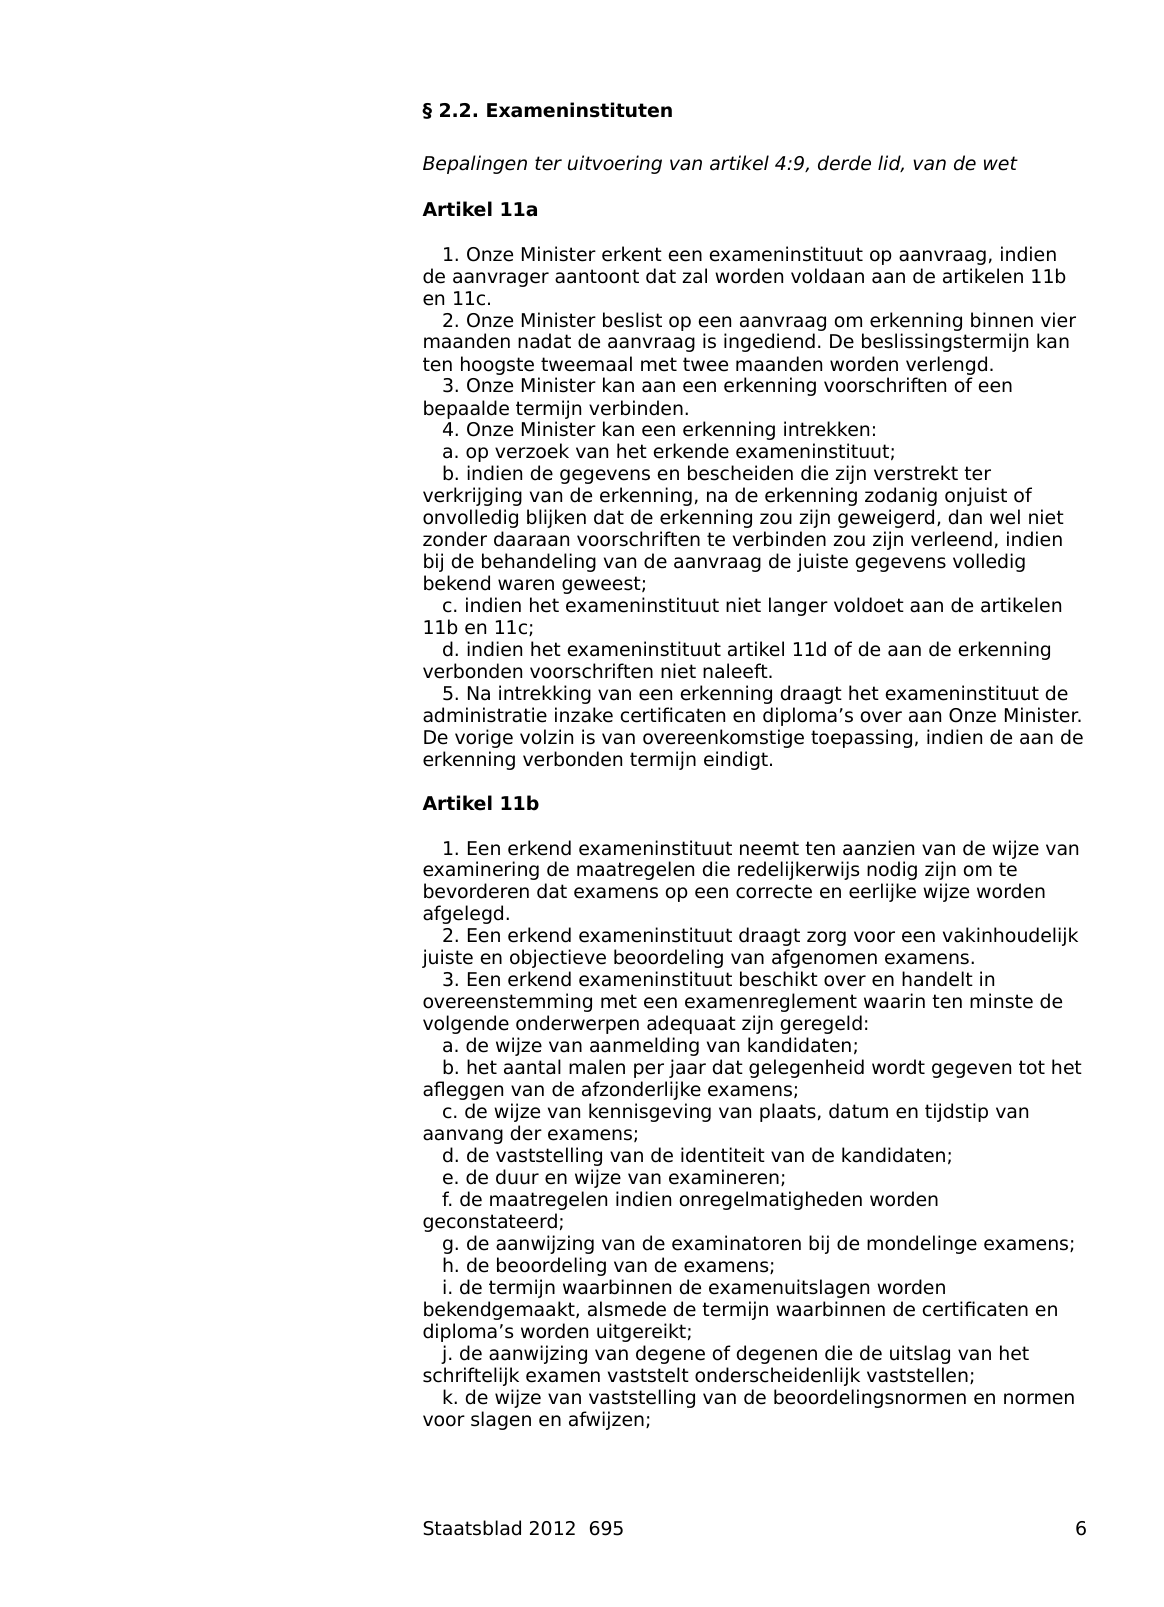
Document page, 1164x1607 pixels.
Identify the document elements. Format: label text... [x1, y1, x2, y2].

text i. de termijn waarbinnen de examenuitslagen worden bekendgemaakt, alsmede de termijn waarbinnen de certificaten en diploma’s worden uitgereikt; [422, 1277, 1087, 1343]
text 4. Onze Minister kan een erkenning intrekken: [422, 419, 1087, 441]
text 3. Onze Minister kan aan een erkenning voorschriften of een bepaalde termijn verbinden. [422, 375, 1087, 419]
text j. de aanwijzing van degene of degenen die de uitslag van het schriftelijk examen vaststelt onderscheidenlijk vaststellen; [422, 1343, 1087, 1387]
text k. de wijze van vaststelling van de beoordelingsnormen en normen voor slagen en afwijzen; [422, 1387, 1087, 1431]
subtitle Bepalingen ter uitvoering van artikel 4:9, derde lid, van de wet [422, 152, 1087, 174]
text 2. Een erkend exameninstituut draagt zorg voor een vakinhoudelijk juiste en objectieve beoordeling van afgenomen examens. [422, 925, 1087, 969]
subtitle § 2.2. Exameninstituten [422, 100, 1087, 122]
text a. op verzoek van het erkende exameninstituut; [422, 441, 1087, 463]
text b. indien de gegevens en bescheiden die zijn verstrekt ter verkrijging van de erkenning, na de erkenning zodanig onjuist of onvolledig blijken dat de erkenning zou zijn geweigerd, dan wel niet zonder daaraan voorschriften te verbinden zou zijn verleend, indien bij de behandeling van de aanvraag de juiste gegevens volledig bekend waren geweest; [422, 463, 1087, 595]
text 3. Een erkend exameninstituut beschikt over en handelt in overeenstemming met een examenreglement waarin ten minste de volgende onderwerpen adequaat zijn geregeld: [422, 969, 1087, 1035]
subtitle Artikel 11a [422, 199, 1087, 221]
text f. de maatregelen indien onregelmatigheden worden geconstateerd; [422, 1189, 1087, 1233]
text b. het aantal malen per jaar dat gelegenheid wordt gegeven tot het afleggen van de afzonderlijke examens; [422, 1057, 1087, 1101]
text d. indien het exameninstituut artikel 11d of de aan de erkenning verbonden voorschriften niet naleeft. [422, 639, 1087, 683]
text 1. Onze Minister erkent een exameninstituut op aanvraag, indien de aanvrager aantoont dat zal worden voldaan aan de artikelen 11b en 11c. [422, 243, 1087, 309]
text d. de vaststelling van de identiteit van de kandidaten; [422, 1145, 1087, 1167]
text c. indien het exameninstituut niet langer voldoet aan de artikelen 11b en 11c; [422, 595, 1087, 639]
text 2. Onze Minister beslist op een aanvraag om erkenning binnen vier maanden nadat de aanvraag is ingediend. De beslissingstermijn kan ten hoogste tweemaal met twee maanden worden verlengd. [422, 309, 1087, 375]
text h. de beoordeling van de examens; [422, 1255, 1087, 1277]
text a. de wijze van aanmelding van kandidaten; [422, 1035, 1087, 1057]
text e. de duur en wijze van examineren; [422, 1167, 1087, 1189]
text g. de aanwijzing van de examinatoren bij de mondelinge examens; [422, 1233, 1087, 1255]
subtitle Artikel 11b [422, 793, 1087, 815]
text c. de wijze van kennisgeving van plaats, datum en tijdstip van aanvang der examens; [422, 1101, 1087, 1145]
text 5. Na intrekking van een erkenning draagt het exameninstituut de administratie inzake certificaten en diploma’s over aan Onze Minister. De vorige volzin is van overeenkomstige toepassing, indien de aan de erkenning verbonden termijn eindigt. [422, 683, 1087, 771]
text 1. Een erkend exameninstituut neemt ten aanzien van de wijze van examinering de maatregelen die redelijkerwijs nodig zijn om te bevorderen dat examens op een correcte en eerlijke wijze worden afgelegd. [422, 837, 1087, 925]
